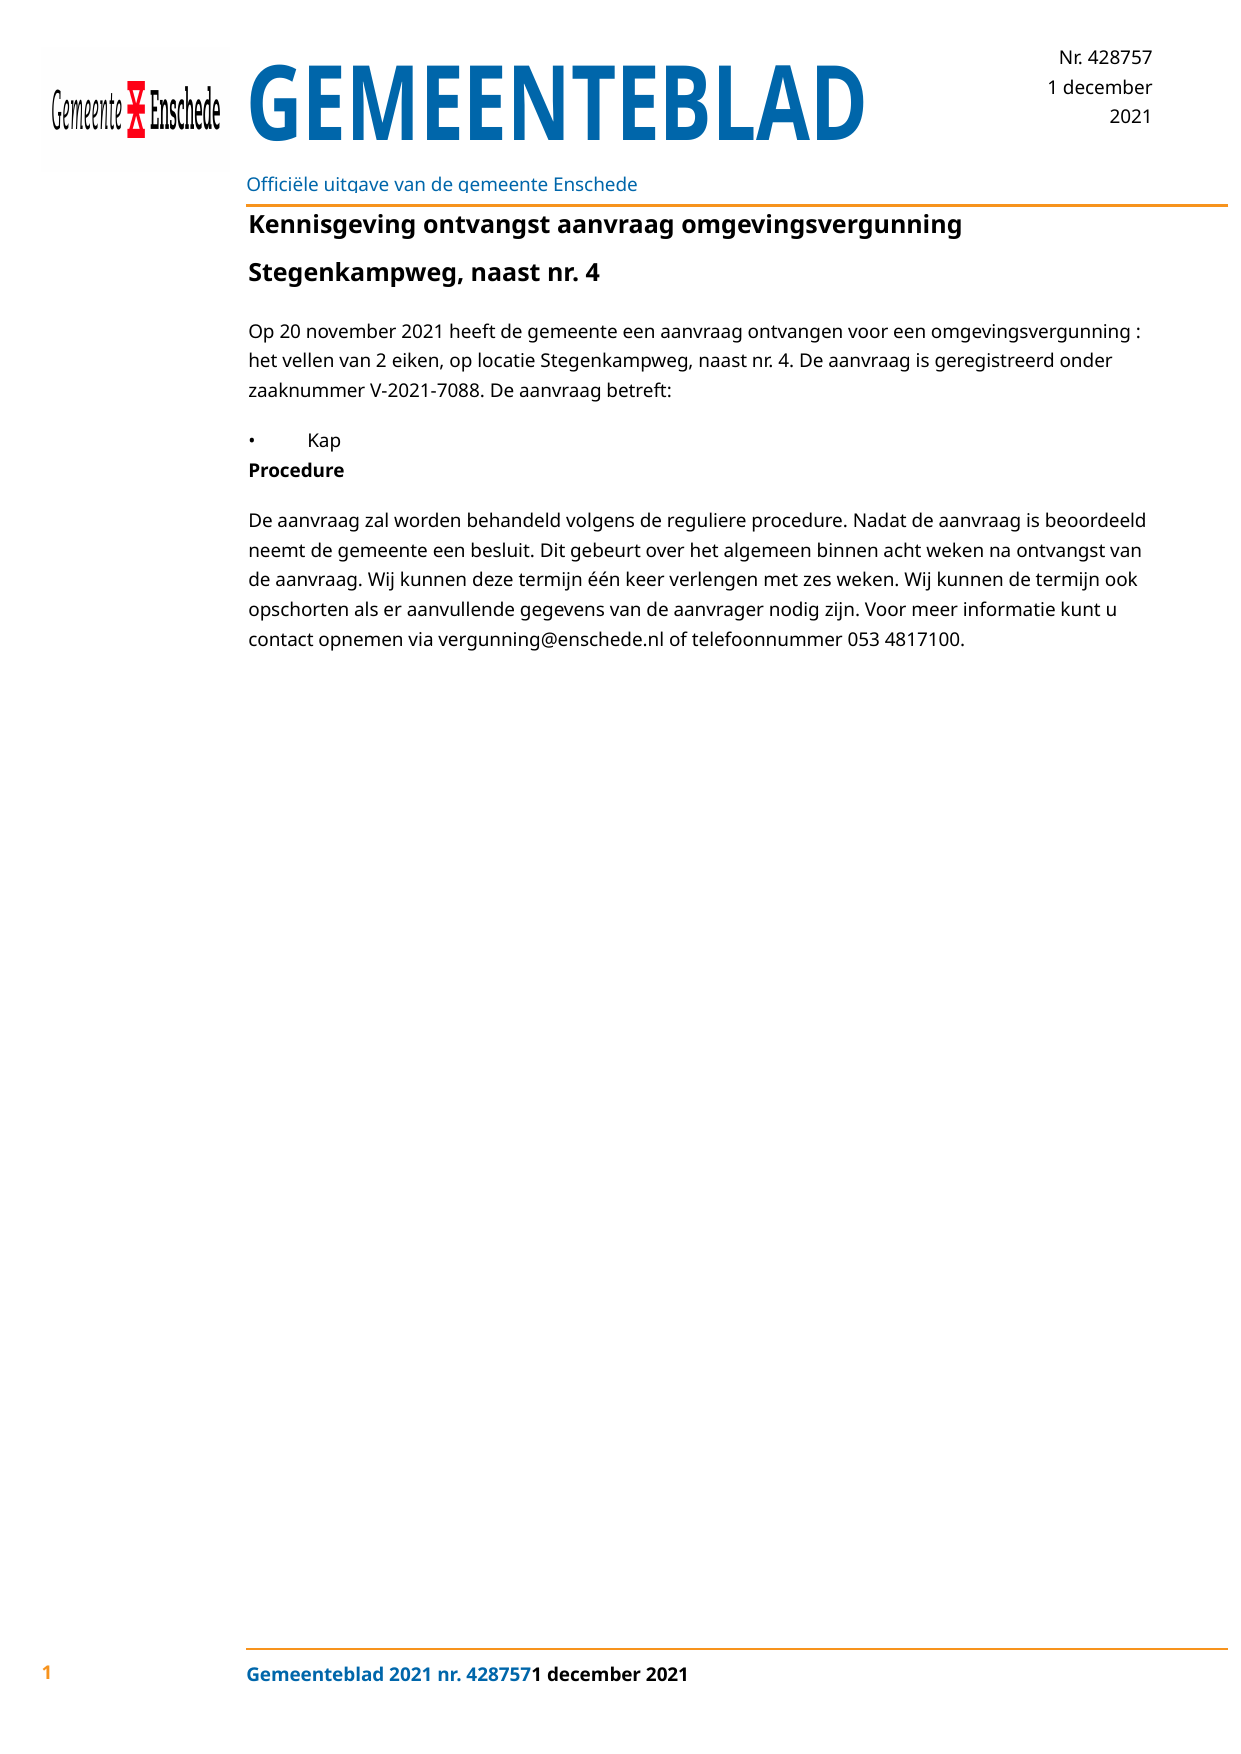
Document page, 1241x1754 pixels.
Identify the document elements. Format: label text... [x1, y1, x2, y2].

text De aanvraag zal worden behandeld volgens de reguliere procedure. Nadat de aanvraag is beoordeeld neemt de gemeente een besluit. Dit gebeurt over het algemeen binnen acht weken na ontvangst van de aanvraag. Wij kunnen deze termijn één keer verlengen met zes weken. Wij kunnen de termijn ook opschorten als er aanvullende gegevens van de aanvrager nodig zijn. Voor meer informatie kunt u contact opnemen via vergunning@enschede.nl of telefoonnummer 053 4817100. [248, 507, 1152, 652]
list Kap [248, 427, 1152, 453]
picture [41, 47, 231, 172]
text Procedure [248, 457, 1152, 483]
text Kennisgeving ontvangst aanvraag omgevingsvergunning Stegenkampweg, naast nr. 4 [248, 207, 1152, 288]
text Op 20 november 2021 heeft de gemeente een aanvraag ontvangen voor een omgevingsvergunning : het vellen van 2 eiken, op locatie Stegenkampweg, naast nr. 4. De aanvraag is geregistreerd onder zaaknummer V-2021-7088. De aanvraag betreft: [248, 318, 1152, 403]
